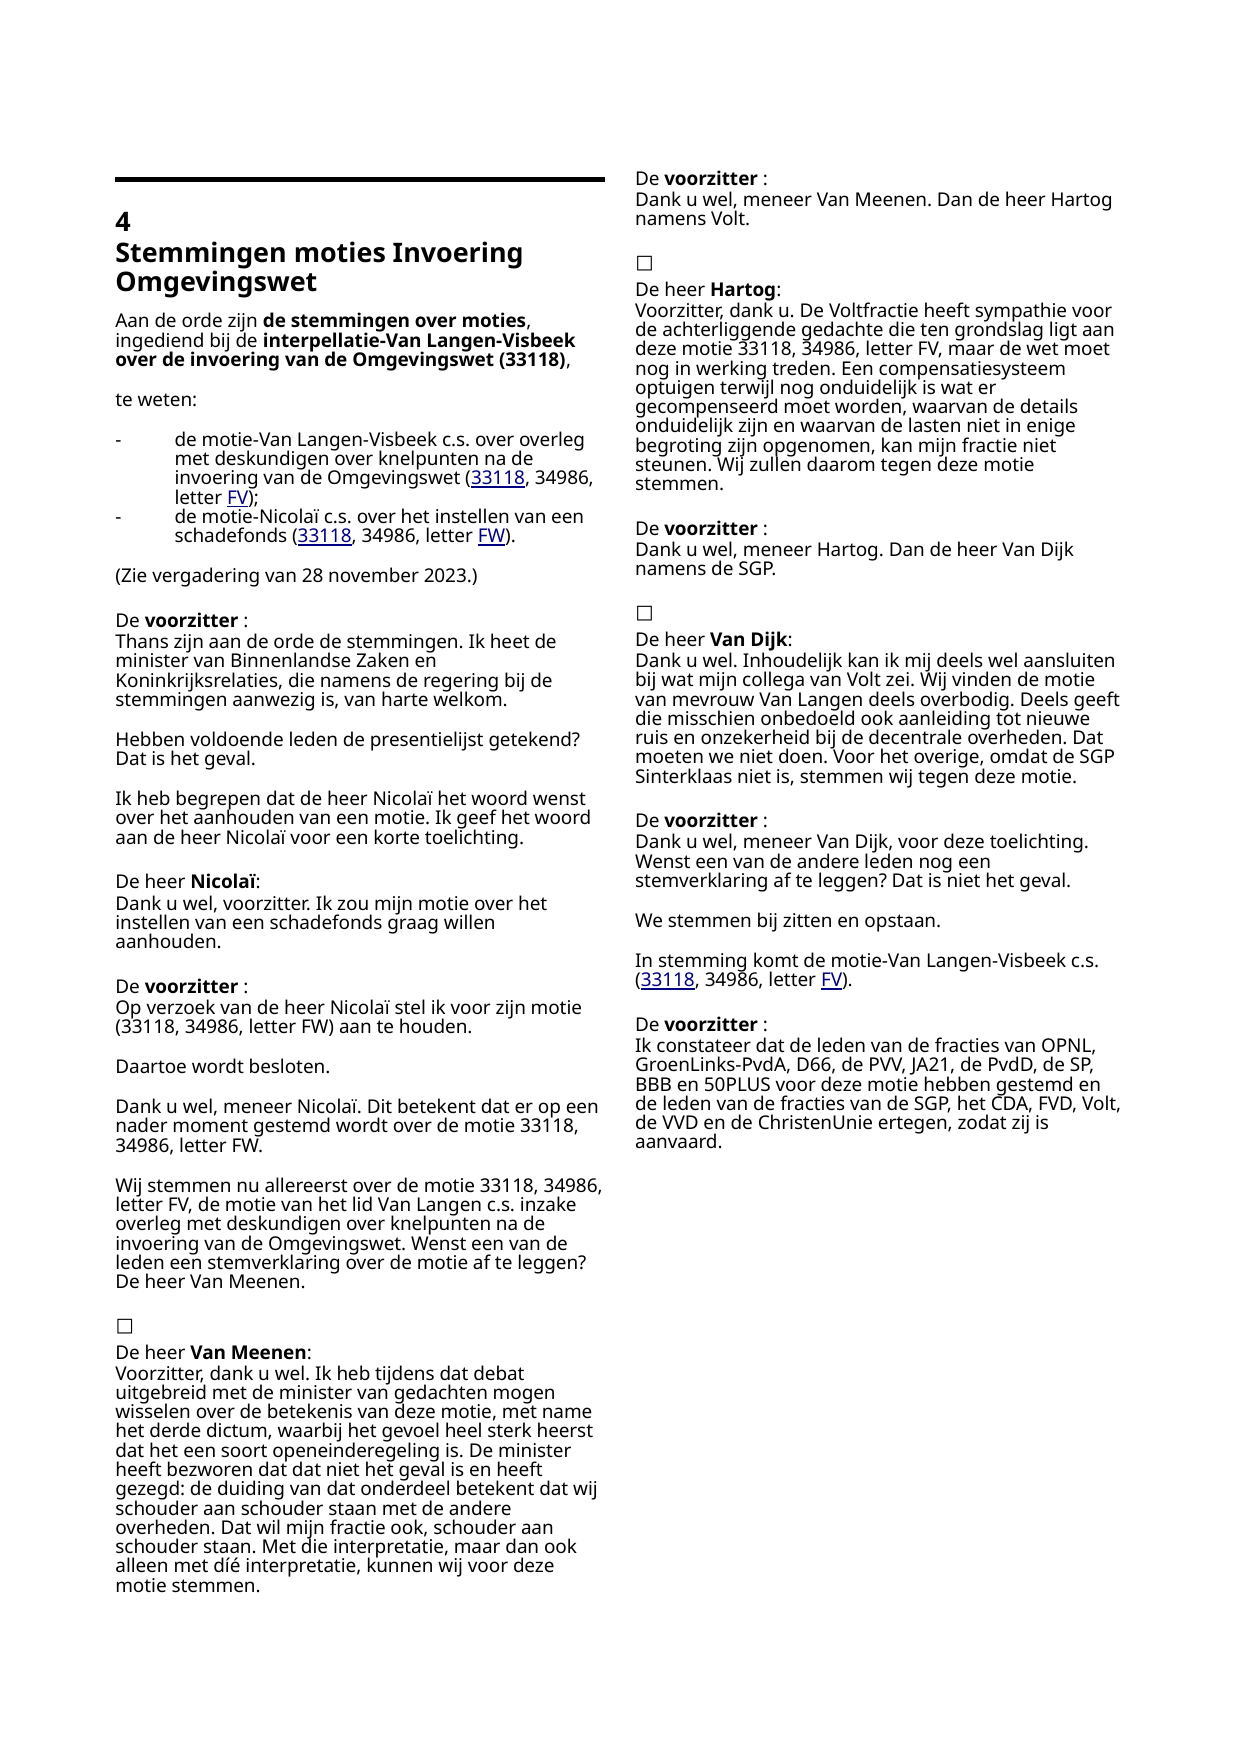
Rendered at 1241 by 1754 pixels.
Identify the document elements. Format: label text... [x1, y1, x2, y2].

text De heer Van Dijk: [635, 626, 1125, 652]
text Voorzitter, dank u. De Voltfractie heeft sympathie voor de achterliggende gedachte die ten grondslag ligt aan deze motie 33118, 34986, letter FV, maar de wet moet nog in werking treden. Een compensatiesysteem optuigen terwijl nog onduidelijk is wat er gecompenseerd moet worden, waarvan de details onduidelijk zijn en waarvan de lasten niet in enige begroting zijn opgenomen, kan mijn fractie niet steunen. Wij zullen daarom tegen deze motie stemmen. [635, 302, 1125, 494]
text Dank u wel. Inhoudelijk kan ik mij deels wel aansluiten bij wat mijn collega van Volt zei. Wij vinden de motie van mevrouw Van Langen deels overbodig. Deels geeft die misschien onbedoeld ook aanleiding tot nieuwe ruis en onzekerheid bij de decentrale overheden. Dat moeten we niet doen. Voor het overige, omdat de SGP Sinterklaas niet is, stemmen wij tegen deze motie. [635, 652, 1125, 787]
text Ik constateer dat de leden van de fracties van OPNL, GroenLinks-PvdA, D66, de PVV, JA21, de PvdD, de SP, BBB en 50PLUS voor deze motie hebben gestemd en de leden van de fracties van de SGP, het CDA, FVD, Volt, de VVD en de ChristenUnie ertegen, zodat zij is aanvaard. [635, 1037, 1125, 1153]
text Hebben voldoende leden de presentielijst getekend? Dat is het geval. [115, 731, 605, 769]
text Op verzoek van de heer Nicolaï stel ik voor zijn motie (33118, 34986, letter FW) aan te houden. [115, 999, 605, 1037]
text De voorzitter : [115, 973, 605, 999]
list de motie-Van Langen-Visbeek c.s. over overleg met deskundigen over knelpunten na de invoering van de Omgevingswet (33118, 34986, letter FV); [115, 431, 605, 508]
text Dank u wel, meneer Nicolaï. Dit betekent dat er op een nader moment gestemd wordt over de motie 33118, 34986, letter FW. [115, 1098, 605, 1156]
text Ik heb begrepen dat de heer Nicolaï het woord wenst over het aanhouden van een motie. Ik geef het woord aan de heer Nicolaï voor een korte toelichting. [115, 790, 605, 848]
text De voorzitter : [635, 808, 1125, 833]
text Thans zijn aan de orde de stemmingen. Ik heet de minister van Binnenlandse Zaken en Koninkrijksrelaties, die namens de regering bij de stemmingen aanwezig is, van harte welkom. [115, 633, 605, 710]
text ⬜ [635, 601, 1125, 626]
text De voorzitter : [635, 1011, 1125, 1037]
text De heer Nicolaï: [115, 869, 605, 894]
text De voorzitter : [635, 515, 1125, 541]
text De heer Van Meenen: [115, 1339, 605, 1365]
text Dank u wel, meneer Hartog. Dan de heer Van Dijk namens de SGP. [635, 541, 1125, 580]
text De heer Hartog: [635, 276, 1125, 302]
text De voorzitter : [635, 165, 1125, 191]
text Dank u wel, voorzitter. Ik zou mijn motie over het instellen van een schadefonds graag willen aanhouden. [115, 894, 605, 952]
text Wij stemmen nu allereerst over de motie 33118, 34986, letter FV, de motie van het lid Van Langen c.s. inzake overleg met deskundigen over knelpunten na de invoering van de Omgevingswet. Wenst een van de leden een stemverklaring over de motie af te leggen? De heer Van Meenen. [115, 1177, 605, 1292]
text Dank u wel, meneer Van Dijk, voor deze toelichting. Wenst een van de andere leden nog een stemverklaring af te leggen? Dat is niet het geval. [635, 833, 1125, 891]
text (Zie vergadering van 28 november 2023.) [115, 567, 605, 586]
text ⬜ [115, 1313, 605, 1339]
list de motie-Nicolaï c.s. over het instellen van een schadefonds (33118, 34986, letter FW). [115, 508, 605, 546]
text In stemming komt de motie-Van Langen-Visbeek c.s. (33118, 34986, letter FV). [635, 952, 1125, 991]
text Stemmingen moties Invoering Omgevingswet [115, 239, 605, 312]
text Aan de orde zijn de stemmingen over moties, ingediend bij de interpellatie-Van Langen-Visbeek over de invoering van de Omgevingswet (33118), [115, 312, 605, 370]
text Daartoe wordt besloten. [115, 1058, 605, 1077]
text We stemmen bij zitten en opstaan. [635, 912, 1125, 931]
text Voorzitter, dank u wel. Ik heb tijdens dat debat uitgebreid met de minister van gedachten mogen wisselen over de betekenis van deze motie, met name het derde dictum, waarbij het gevoel heel sterk heerst dat het een soort openeinderegeling is. De minister heeft bezworen dat dat niet het geval is en heeft gezegd: de duiding van dat onderdeel betekent dat wij schouder aan schouder staan met de andere overheden. Dat wil mijn fractie ook, schouder aan schouder staan. Met die interpretatie, maar dan ook alleen met díé interpretatie, kunnen wij voor deze motie stemmen. [115, 1365, 605, 1596]
text De voorzitter : [115, 607, 605, 633]
text ⬜ [635, 250, 1125, 276]
text 4 [115, 203, 605, 239]
text te weten: [115, 391, 605, 410]
text Dank u wel, meneer Van Meenen. Dan de heer Hartog namens Volt. [635, 191, 1125, 229]
